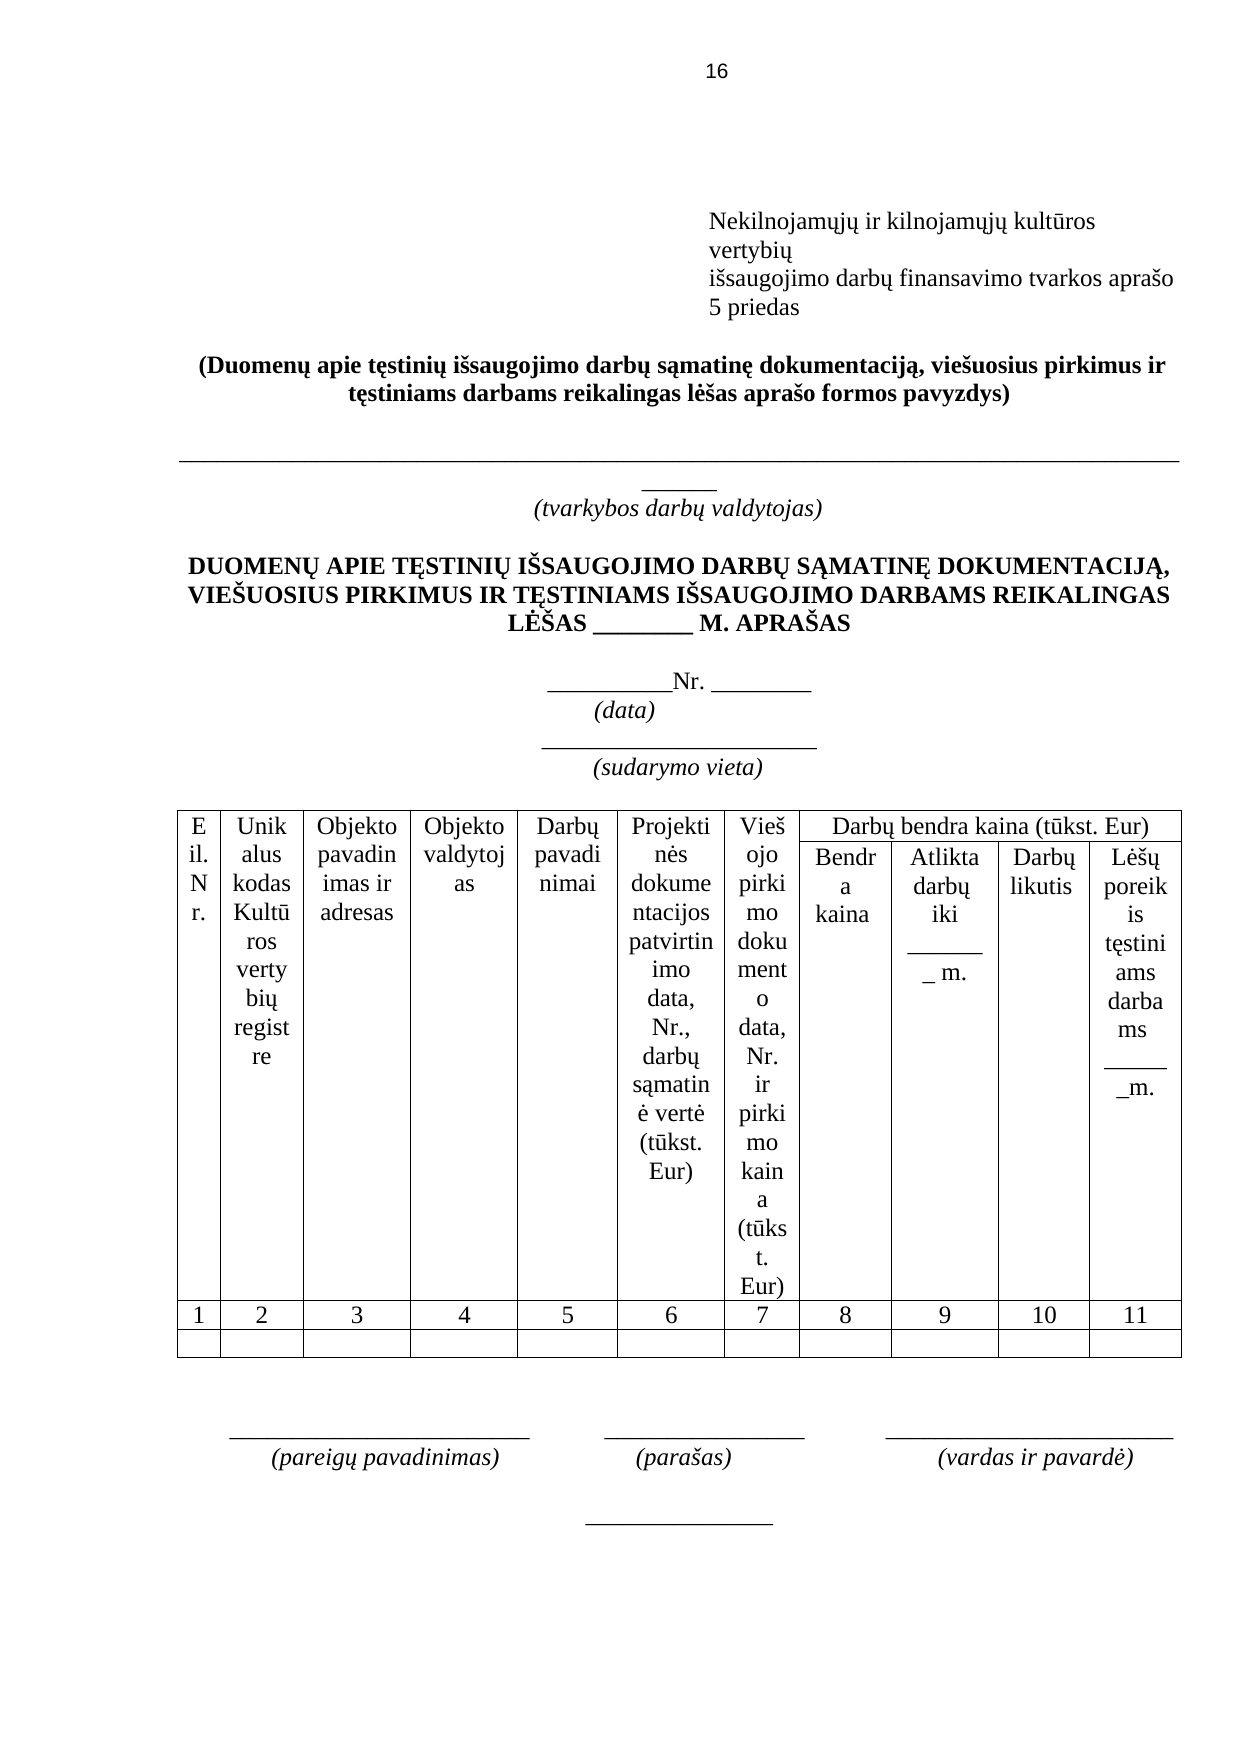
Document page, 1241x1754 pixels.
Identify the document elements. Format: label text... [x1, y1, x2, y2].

text ________________________ ________________ _______________________ [177, 1413, 1181, 1442]
table_header Projektinės dokumentacijos patvirtinimo data, Nr., darbų sąmatinė vertė (tūkst. Eur) [618, 811, 724, 1299]
table_cell [618, 1330, 724, 1357]
table_cell Bendra kaina [800, 842, 891, 1299]
table_cell 8 [800, 1301, 891, 1329]
table_cell Darbų likutis [999, 842, 1089, 1299]
text DUOMENŲ APIE TĘSTINIŲ IŠSAUGOJIMO DARBŲ SĄMATINĘ DOKUMENTACIJĄ, VIEŠUOSIUS PIRKIMUS IR TĘSTINIAMS IŠSAUGOJIMO DARBAMS REIKALINGAS LĖŠAS ________ M. APRAŠAS [177, 551, 1181, 637]
text ______________________________________________________________________________________ [177, 436, 1181, 493]
table_cell Lėšų poreikis tęstiniams darbams ______m. [1090, 842, 1181, 1299]
table_header Eil. Nr. [178, 811, 220, 1299]
table_cell [725, 1330, 799, 1357]
table_cell 7 [725, 1301, 799, 1329]
table_cell 5 [518, 1301, 617, 1329]
table_cell 11 [1090, 1301, 1181, 1329]
table_cell Atlikta darbų iki _______ m. [892, 842, 998, 1299]
table_cell [518, 1330, 617, 1357]
table_cell 4 [411, 1301, 517, 1329]
table_header Darbų bendra kaina (tūkst. Eur) [800, 811, 1181, 841]
table_header Objekto pavadinimas ir adresas [304, 811, 410, 1299]
table_header Viešojo pirkimo dokumento data, Nr. ir pirkimo kaina (tūkst. Eur) [725, 811, 799, 1299]
table_cell [800, 1330, 891, 1357]
table_header Unikalus kodas Kultūros vertybių registre [221, 811, 303, 1299]
text išsaugojimo darbų finansavimo tvarkos aprašo [709, 263, 1181, 292]
text (data) [177, 695, 1181, 723]
table_cell [304, 1330, 410, 1357]
table_cell [178, 1330, 220, 1357]
table_header Darbų pavadinimai [518, 811, 617, 1299]
table_cell [1090, 1330, 1181, 1357]
text Nekilnojamųjų ir kilnojamųjų kultūros vertybių [709, 206, 1181, 263]
table_cell 9 [892, 1301, 998, 1329]
table_cell 2 [221, 1301, 303, 1329]
table_cell [892, 1330, 998, 1357]
text _______________ [177, 1499, 1181, 1528]
table_header Objekto valdytojas [411, 811, 517, 1299]
table_cell 1 [178, 1301, 220, 1329]
table_cell 6 [618, 1301, 724, 1329]
table_cell [221, 1330, 303, 1357]
text ______________________ [177, 723, 1181, 752]
text (pareigų pavadinimas) (parašas) (vardas ir pavardė) [177, 1442, 1181, 1470]
table_cell [999, 1330, 1089, 1357]
text __________Nr. ________ [177, 666, 1181, 695]
text 5 priedas [709, 292, 1181, 321]
text (sudarymo vieta) [177, 752, 1181, 781]
text (Duomenų apie tęstinių išsaugojimo darbų sąmatinę dokumentaciją, viešuosius pirkimus ir tęstiniams darbams reikalingas lėšas aprašo formos pavyzdys) [177, 350, 1181, 407]
table_cell 3 [304, 1301, 410, 1329]
text (tvarkybos darbų valdytojas) [177, 493, 1181, 522]
table_cell 10 [999, 1301, 1089, 1329]
table_cell [411, 1330, 517, 1357]
